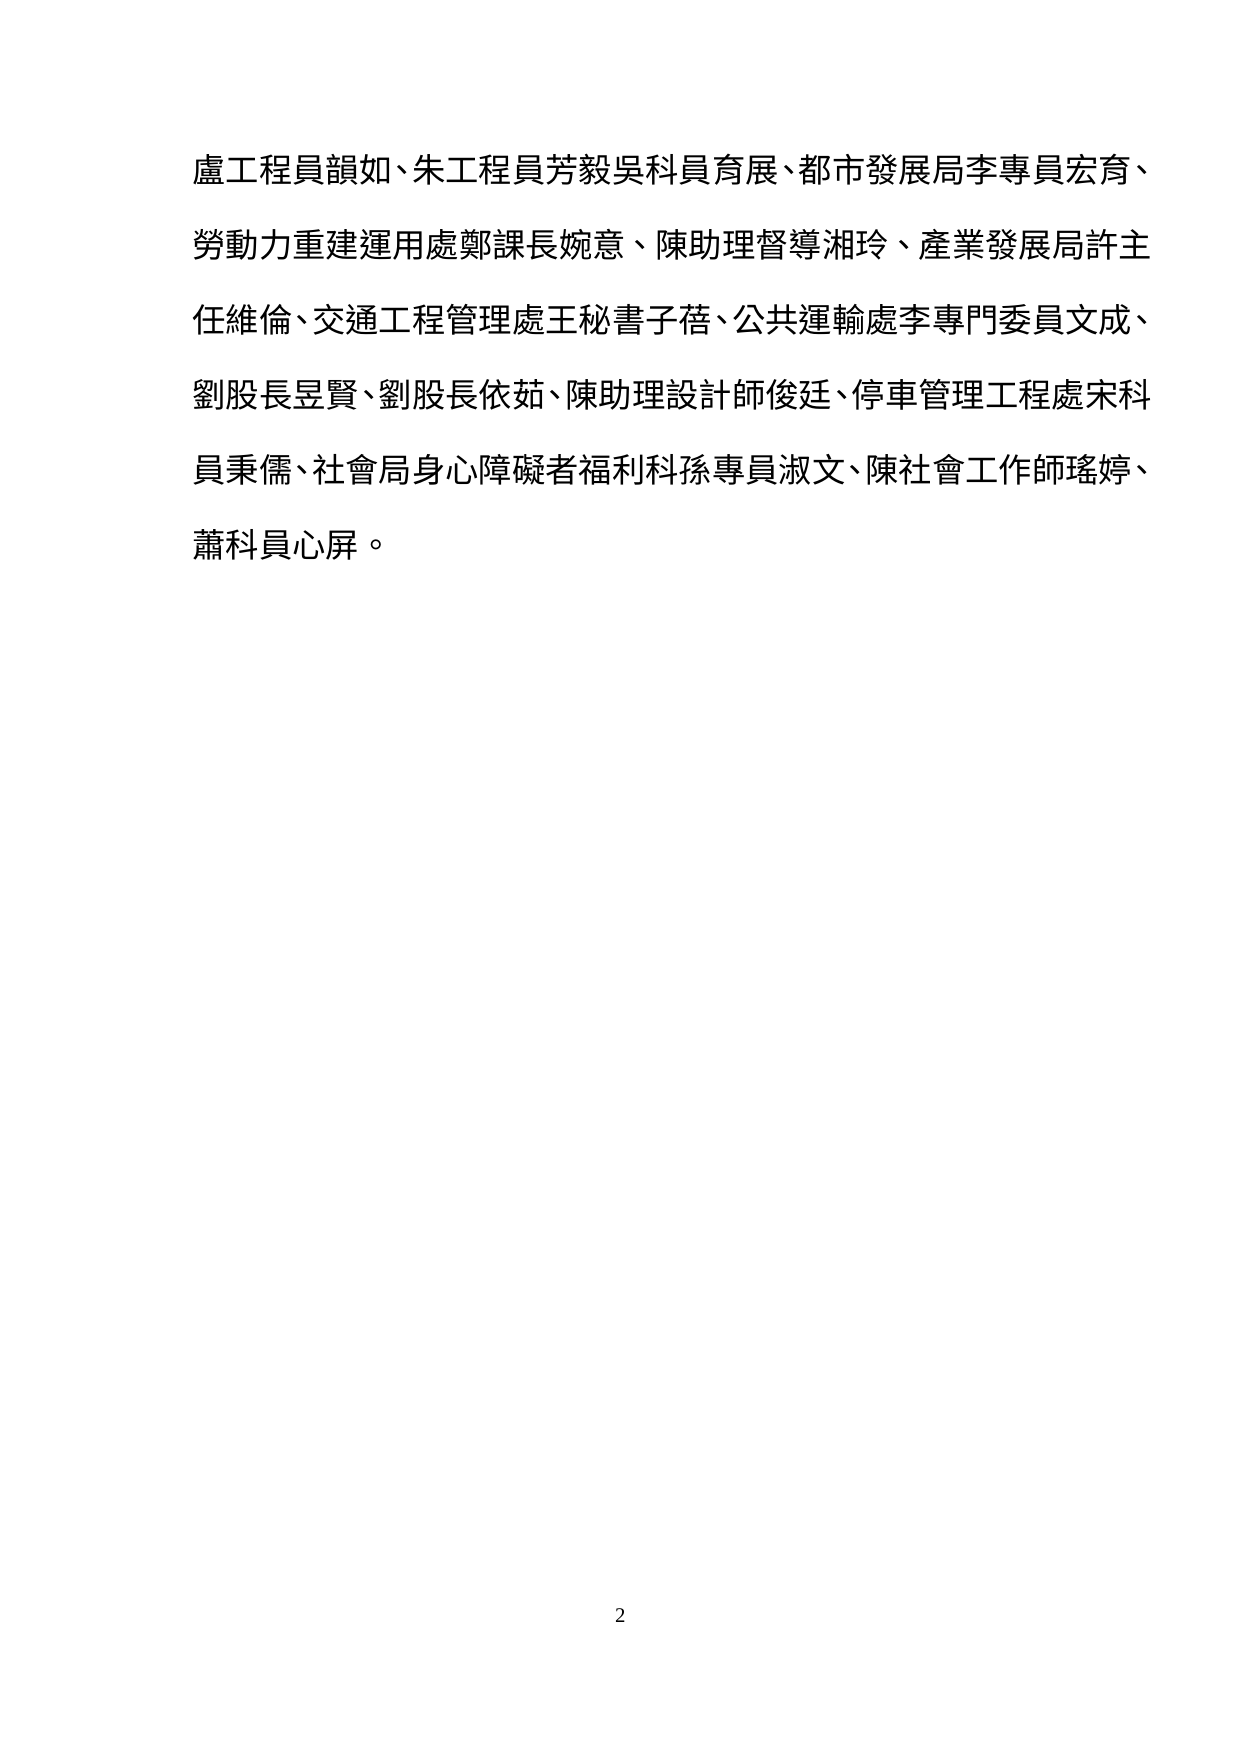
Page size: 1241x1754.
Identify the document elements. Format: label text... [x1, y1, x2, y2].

text 列席：衛生局游股長美華、楊科員子慧、聯合醫院松德院區鄒楊主任淑瑜、交通局梁科員育瑋、觀光傳播局劉辦事員子立、文化局張研究員婷、林專員彥亨、體育局翁技佐誠甫、建築管理工程處莊正工程司家維、盧工程員韻如、朱工程員芳毅吳科員育展、都市發展局李專員宏育、勞動力重建運用處鄭課長婉意、陳助理督導湘玲、產業發展局許主任維倫、交通工程管理處王秘書子蓓、公共運輸處李專門委員文成、劉股長昱賢、劉股長依茹、陳助理設計師俊廷、停車管理工程處宋科員秉儒、社會局身心障礙者福利科孫專員淑文、陳社會工作師瑤婷、蕭科員心屏。 [74, 130, 1152, 580]
